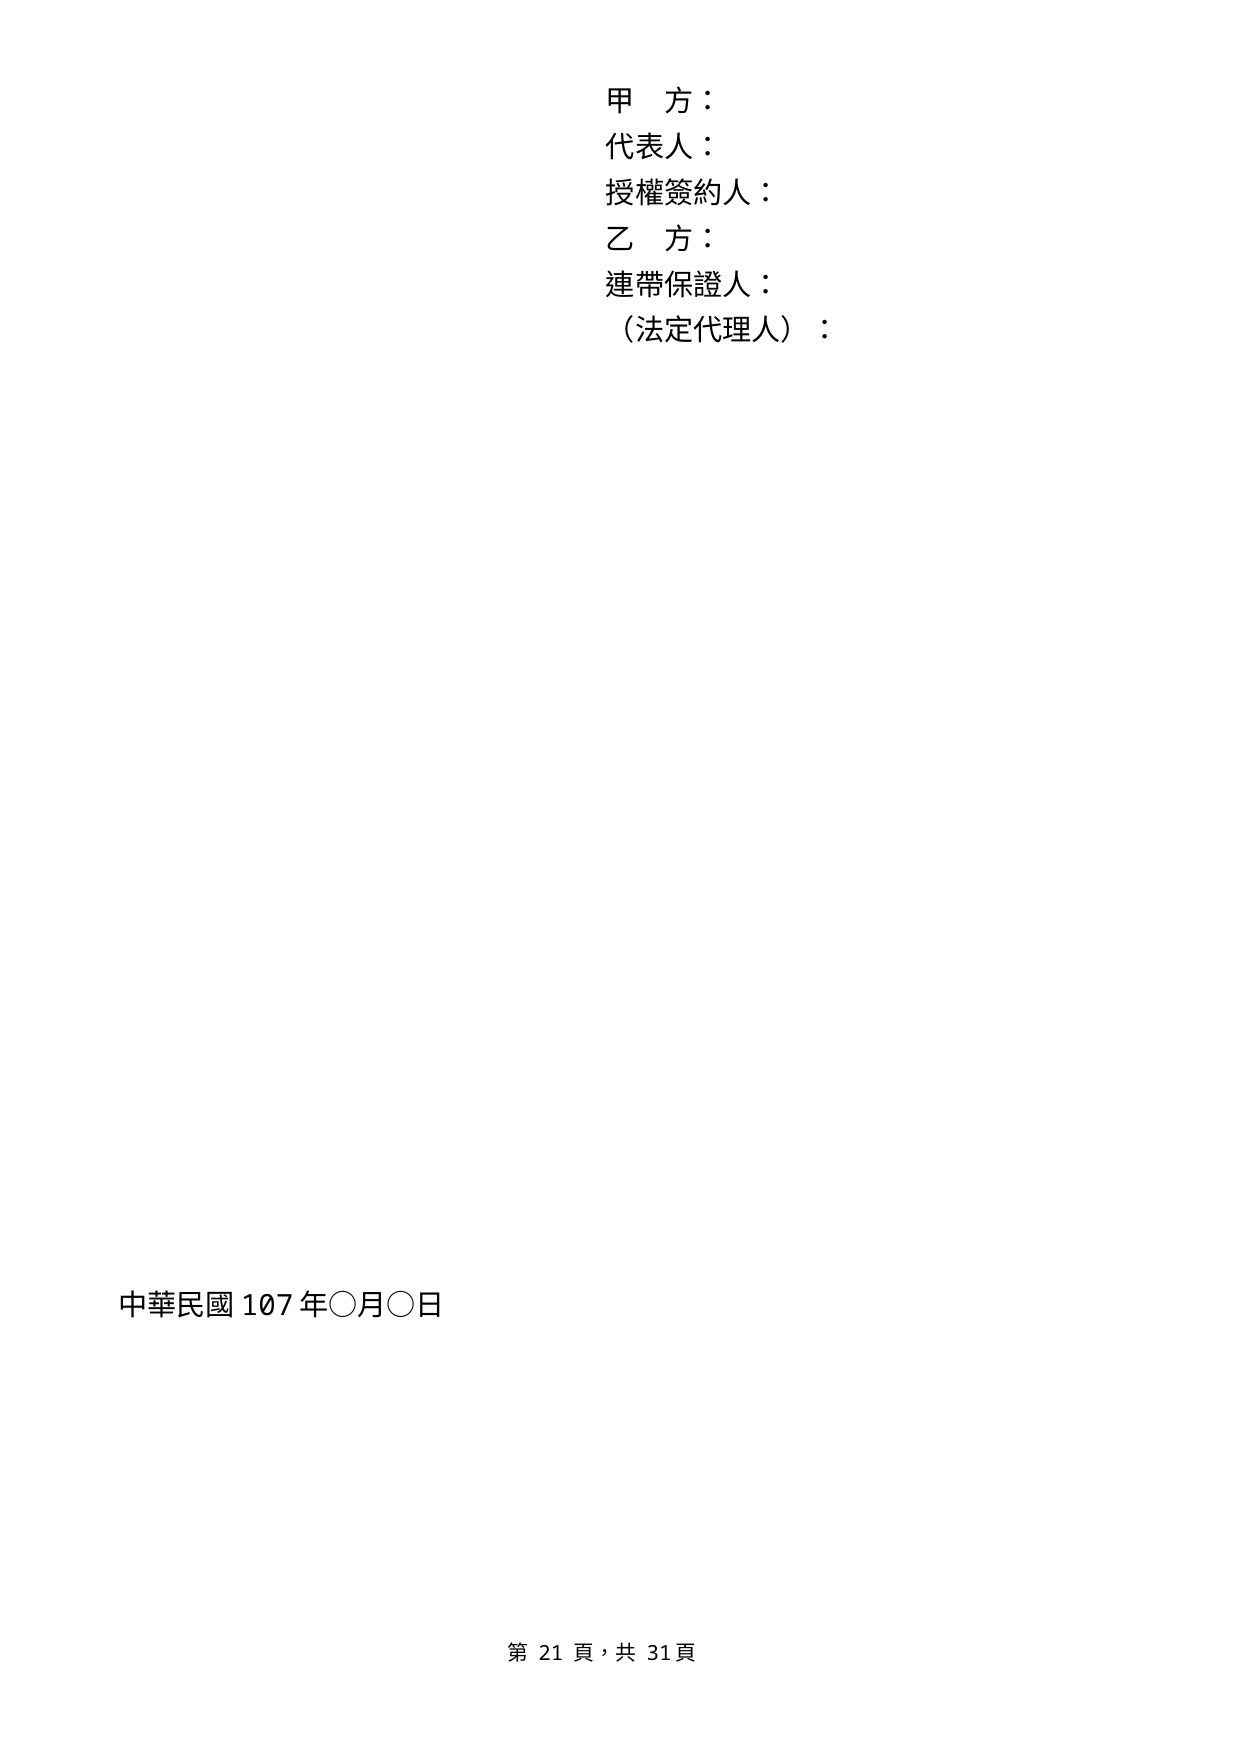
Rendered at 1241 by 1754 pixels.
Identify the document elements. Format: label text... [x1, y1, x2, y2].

text 乙 方： [249, 212, 1122, 258]
text 代表人： [249, 121, 1122, 167]
text 連帶保證人： [249, 258, 1122, 304]
text （法定代理人）： [249, 304, 1122, 350]
text 授權簽約人： [249, 167, 1122, 212]
text 甲 方： [249, 75, 1122, 121]
text 中華民國107年○月○日 [118, 1279, 1122, 1325]
